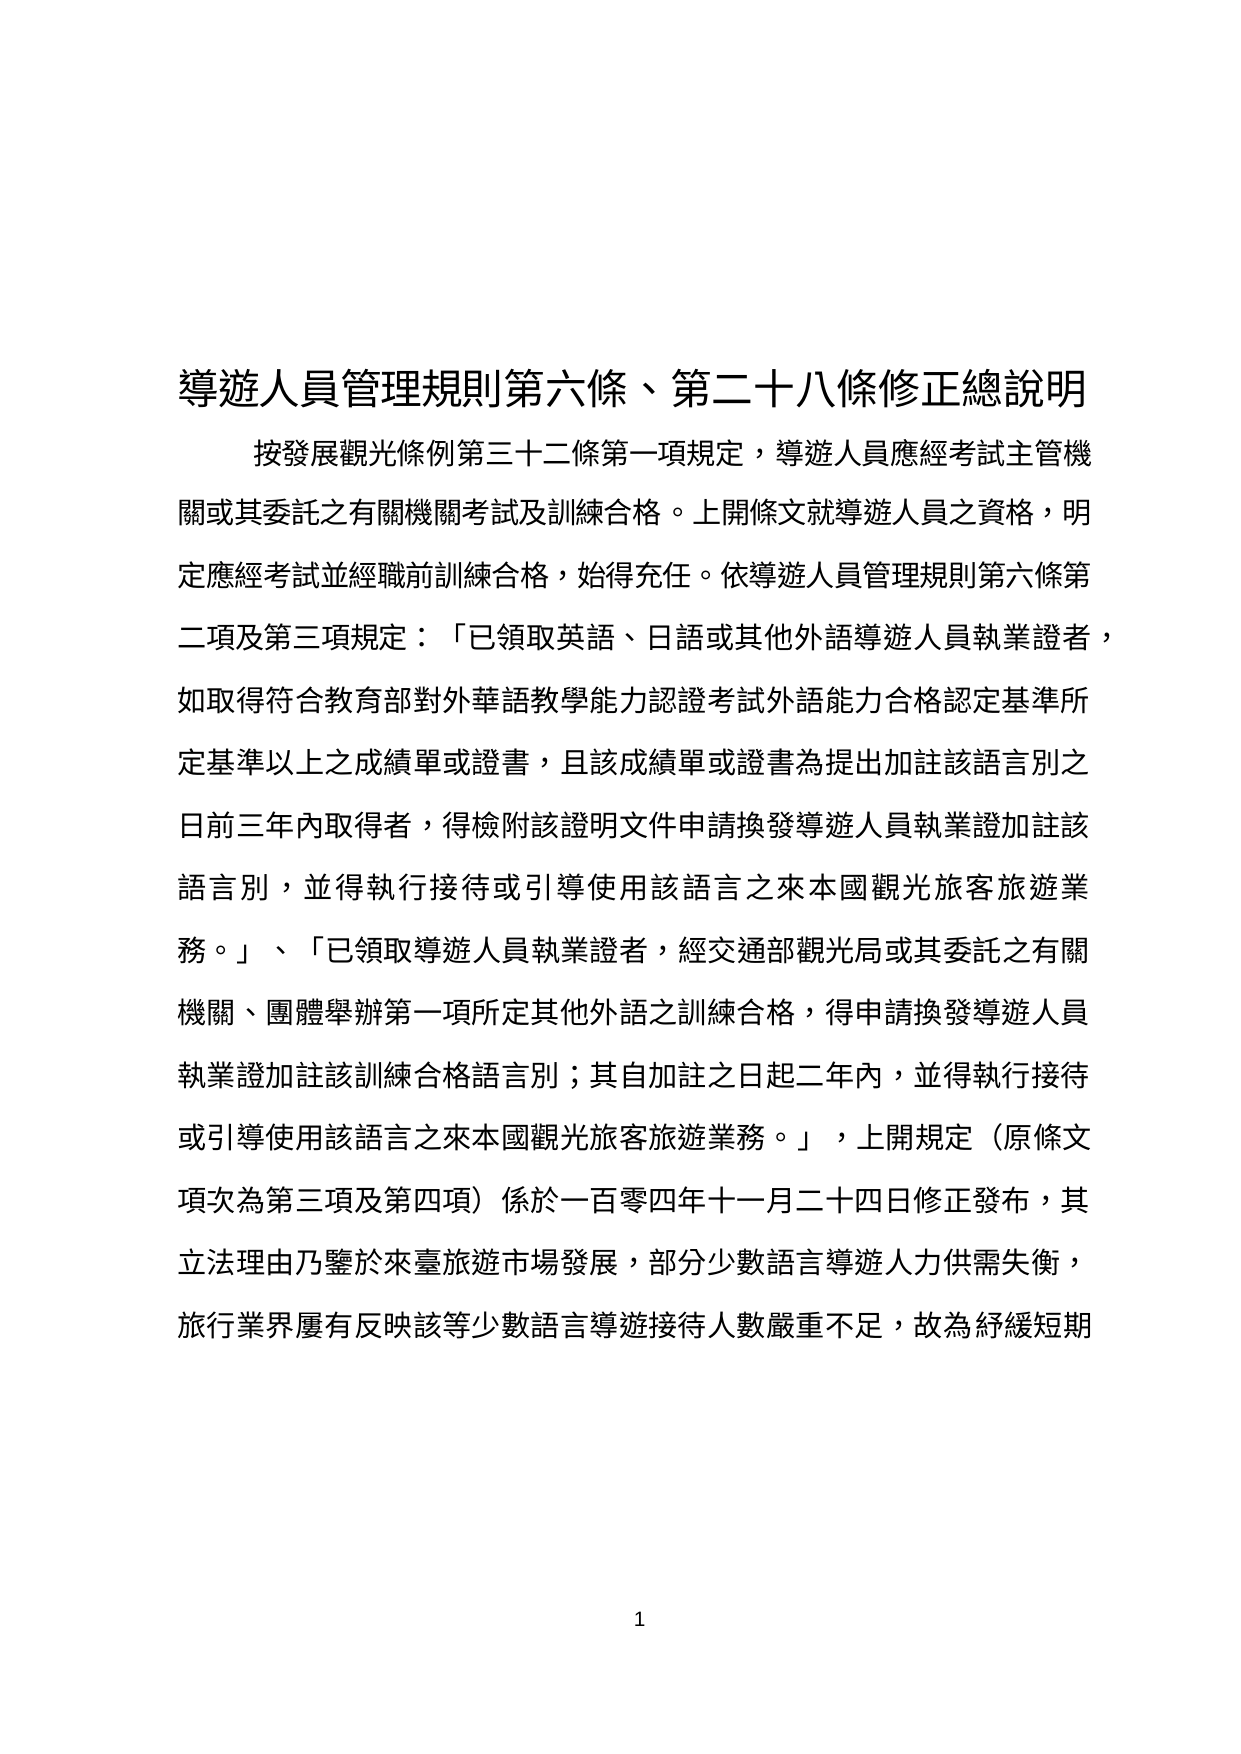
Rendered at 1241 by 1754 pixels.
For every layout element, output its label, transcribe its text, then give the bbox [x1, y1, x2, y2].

text 按發展觀光條例第三十二條第一項規定，導遊人員應經考試主管機關或其委託之有關機關考試及訓練合格。上開條文就導遊人員之資格，明定應經考試並經職前訓練合格，始得充任。依導遊人員管理規則第六條第二項及第三項規定：「已領取英語、日語或其他外語導遊人員執業證者，如取得符合教育部對外華語教學能力認證考試外語能力合格認定基準所定基準以上之成績單或證書，且該成績單或證書為提出加註該語言別之日前三年內取得者，得檢附該證明文件申請換發導遊人員執業證加註該語言別，並得執行接待或引導使用該語言之來本國觀光旅客旅遊業務。」、「已領取導遊人員執業證者，經交通部觀光局或其委託之有關機關、團體舉辦第一項所定其他外語之訓練合格，得申請換發導遊人員執業證加註該訓練合格語言別；其自加註之日起二年內，並得執行接待或引導使用該語言之來本國觀光旅客旅遊業務。」，上開規定（原條文項次為第三項及第四項）係於一百零四年十一月二十四日修正發布，其立法理由乃鑒於來臺旅遊市場發展，部分少數語言導遊人力供需失衡，旅行業界屢有反映該等少數語言導遊接待人數嚴重不足，故為紓緩短期上少數語言導遊供給不足問題，爰增訂上述規定。惟考量上開條項規定乃為因應稀少外語導遊人力不足所為權宜性措施，又本規則一百零六年一月三日修正第六條已刪除導遊人員應依其執業證登載語言別執行接待或引導使用相同語言之來本國觀光旅客旅遊業務之規定，復於一百零七年二月一日修正同條增訂華語導遊搭配稀少外語翻譯人員者，得接待非使用華語之國外稀少語別觀光旅客旅遊業務。再者，依專門職業及技術人員普通考試導遊人員考試規則第八條第二項規定，領有外語導遊各該類科考試及格證書，報考外語導遊人員類科考試者，簡化其筆試應試科目，故為回歸發展觀光條例第三十二條第一項規定之導遊人員考試制度，並與實務需求相貼近，爰將第六條第二項及第三項規定予以刪除，並就原已依該條第二項規定加註該語言別者，增訂其過渡條款。另針對導遊人員之違規行為，交通部已依發展觀光條例第六十七條授權訂定其處罰之裁罰標準（發展觀光條例裁罰標準第十條附表六），現行條文第二十八條規定已無存在必要，爰予以刪除。 [177, 407, 1092, 1344]
text 導遊人員管理規則第六條、第二十八條修正總說明 [177, 344, 1092, 407]
